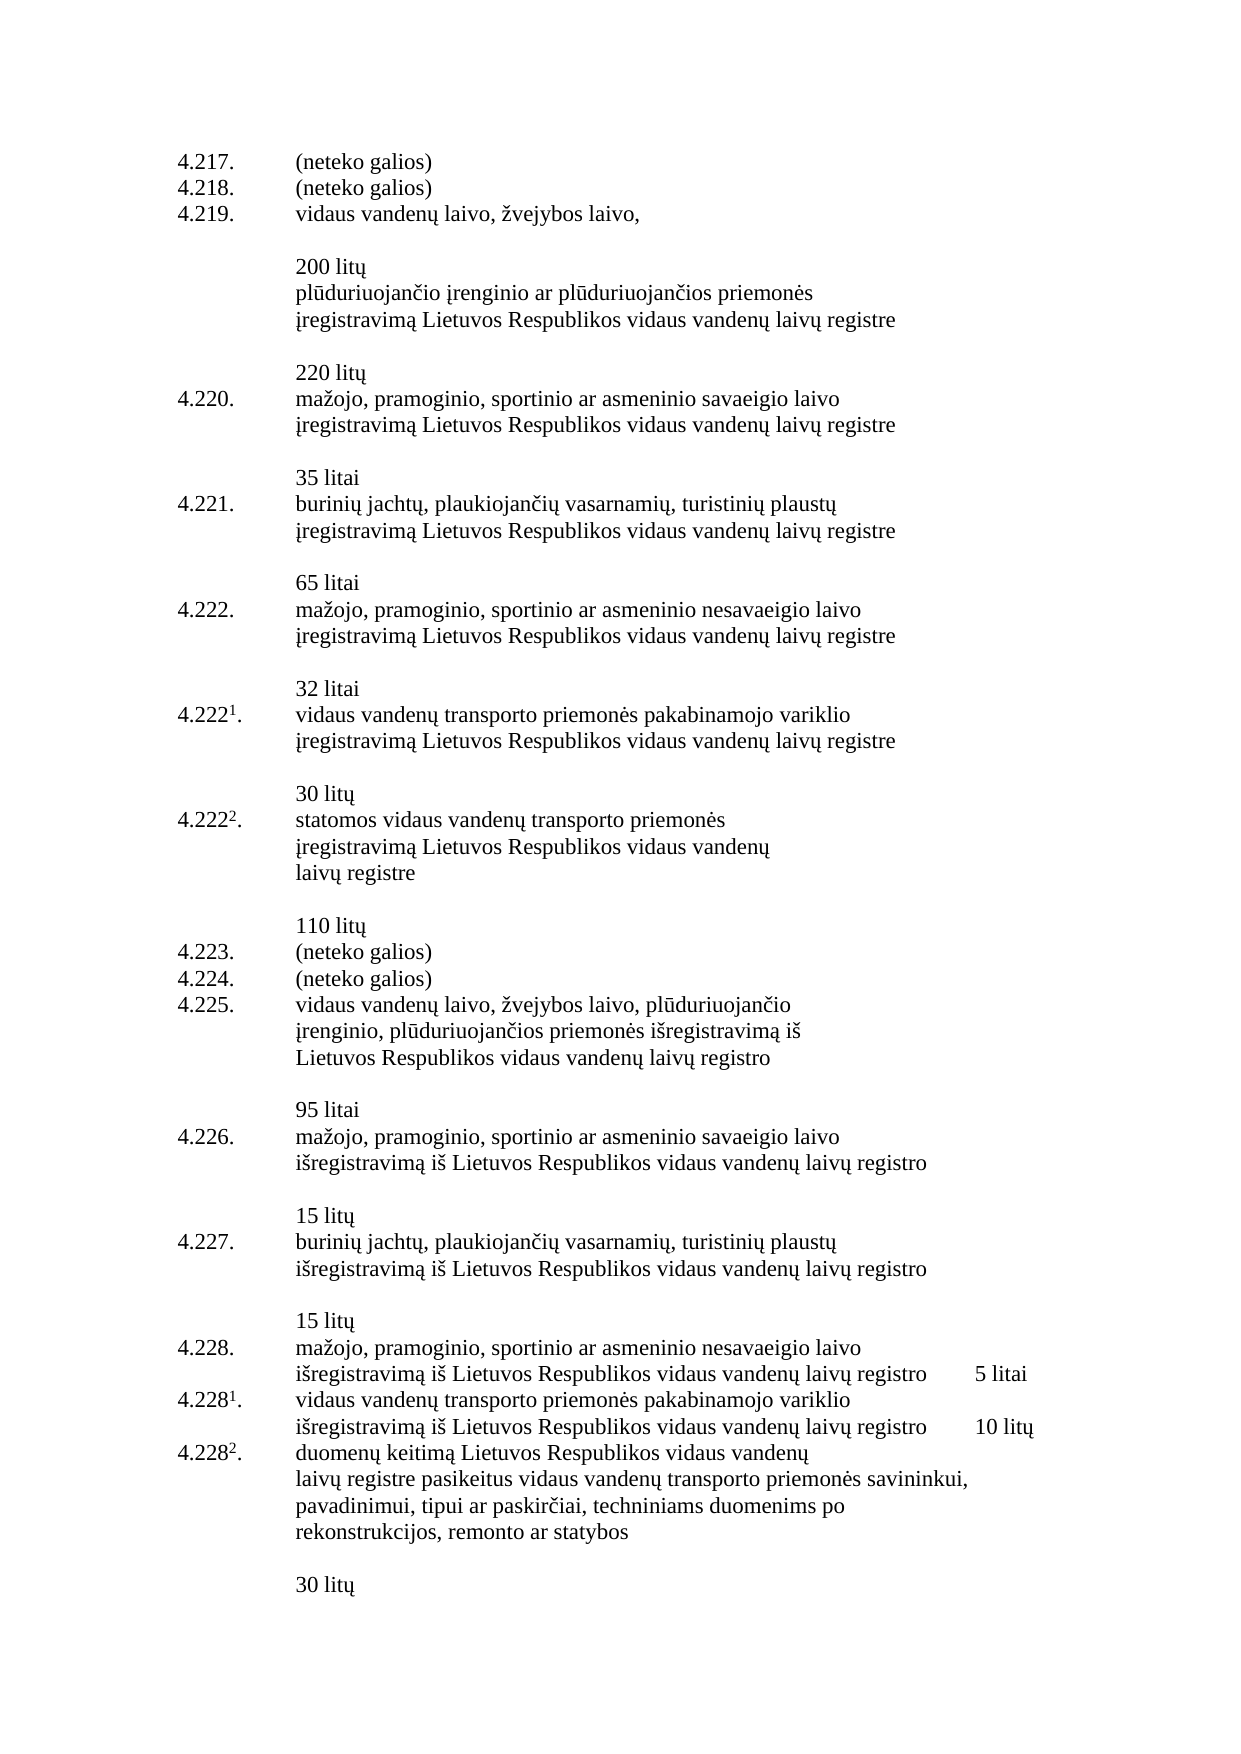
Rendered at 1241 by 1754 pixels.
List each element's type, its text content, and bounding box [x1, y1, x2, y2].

text 4.225. vidaus vandenų laivo, žvejybos laivo, plūduriuojančio [177, 991, 1122, 1017]
text 4.226. mažojo, pramoginio, sportinio ar asmeninio savaeigio laivo išregistravimą iš Lietuvos Respublikos vidaus vandenų laivų registro 15 litų [177, 1123, 945, 1228]
text laivų registre 110 litų [295, 859, 945, 938]
text 4.224. (neteko galios) [177, 965, 945, 991]
text 4.227. burinių jachtų, plaukiojančių vasarnamių, turistinių plaustų išregistravimą iš Lietuvos Respublikos vidaus vandenų laivų registro 15 litų [177, 1228, 945, 1334]
text įrenginio, plūduriuojančios priemonės išregistravimą iš [177, 1017, 1122, 1044]
text 4.223. (neteko galios) [177, 938, 945, 965]
text 4.2281. vidaus vandenų transporto priemonės pakabinamojo variklio išregistravimą iš Lietuvos Respublikos vidaus vandenų laivų registro 10 litų [177, 1386, 1122, 1439]
text rekonstrukcijos, remonto ar statybos 30 litų [295, 1518, 945, 1597]
text įregistravimą Lietuvos Respublikos vidaus vandenų [177, 833, 1122, 859]
text 4.228. mažojo, pramoginio, sportinio ar asmeninio nesavaeigio laivo išregistravimą iš Lietuvos Respublikos vidaus vandenų laivų registro 5 litai [177, 1334, 1122, 1386]
text 4.218. (neteko galios) [177, 174, 945, 200]
text 4.2282. duomenų keitimą Lietuvos Respublikos vidaus vandenų [177, 1439, 1122, 1465]
text plūduriuojančio įrenginio ar plūduriuojančios priemonės [177, 279, 1122, 306]
text 4.220. mažojo, pramoginio, sportinio ar asmeninio savaeigio laivo įregistravimą Lietuvos Respublikos vidaus vandenų laivų registre 35 litai [177, 385, 945, 490]
text laivų registre pasikeitus vidaus vandenų transporto priemonės savininkui, [177, 1465, 1122, 1492]
text 4.221. burinių jachtų, plaukiojančių vasarnamių, turistinių plaustų įregistravimą Lietuvos Respublikos vidaus vandenų laivų registre 65 litai [177, 490, 945, 596]
text įregistravimą Lietuvos Respublikos vidaus vandenų laivų registre 220 litų [177, 306, 945, 385]
text 4.222. mažojo, pramoginio, sportinio ar asmeninio nesavaeigio laivo įregistravimą Lietuvos Respublikos vidaus vandenų laivų registre 32 litai [177, 596, 945, 701]
text 4.2222. statomos vidaus vandenų transporto priemonės [177, 807, 1122, 833]
text 4.219. vidaus vandenų laivo, žvejybos laivo, 200 litų [177, 200, 945, 279]
text Lietuvos Respublikos vidaus vandenų laivų registro 95 litai [295, 1044, 945, 1123]
text 4.217. (neteko galios) [177, 148, 945, 174]
text 4.2221. vidaus vandenų transporto priemonės pakabinamojo variklio įregistravimą Lietuvos Respublikos vidaus vandenų laivų registre 30 litų [177, 701, 945, 807]
text pavadinimui, tipui ar paskirčiai, techniniams duomenims po [177, 1492, 1122, 1518]
